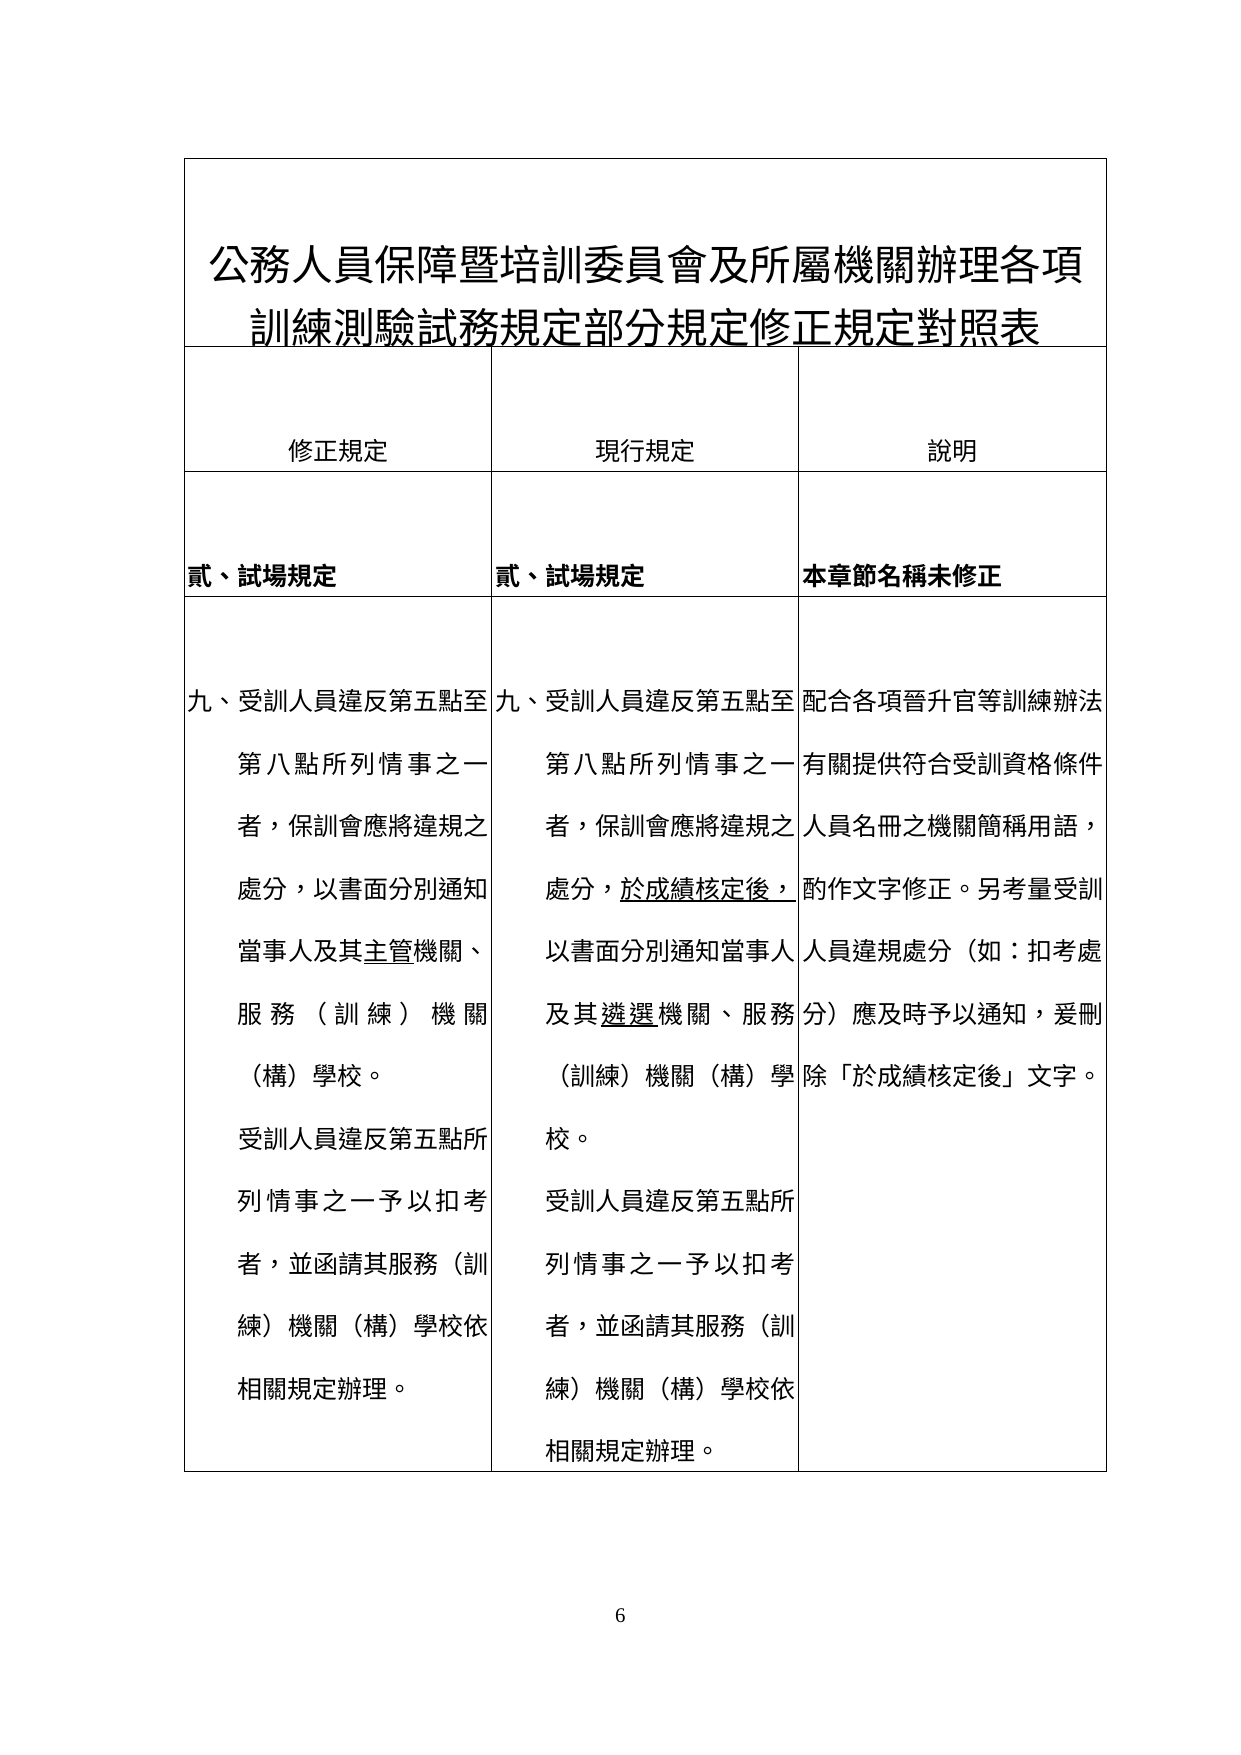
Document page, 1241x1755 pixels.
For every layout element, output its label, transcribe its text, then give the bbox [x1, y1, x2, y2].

table_cell 說明 [799, 347, 1106, 471]
table_cell 本章節名稱未修正 [799, 472, 1106, 596]
table_cell 配合各項晉升官等訓練辦法有關提供符合受訓資格條件人員名冊之機關簡稱用語，酌作文字修正。另考量受訓人員違規處分（如：扣考處分）應及時予以通知，爰刪除「於成績核定後」文字。 [799, 597, 1106, 1471]
table_cell 九、受訓人員違反第五點至第八點所列情事之一者，保訓會應將違規之處分，於成績核定後，以書面分別通知當事人及其遴選機關、服務（訓練）機關（構）學校。 受訓人員違反第五點所列情事之一予以扣考者，並函請其服務（訓練）機關（構）學校依相關規定辦理。 [492, 597, 798, 1471]
table_cell 現行規定 [492, 347, 798, 471]
table_cell 修正規定 [185, 347, 491, 471]
table_header 公務人員保障暨培訓委員會及所屬機關辦理各項訓練測驗試務規定部分規定修正規定對照表 [185, 159, 1106, 346]
table_cell 九、受訓人員違反第五點至第八點所列情事之一者，保訓會應將違規之處分，以書面分別通知當事人及其主管機關、服務（訓練）機關（構）學校。 受訓人員違反第五點所列情事之一予以扣考者，並函請其服務（訓練）機關（構）學校依相關規定辦理。 [185, 597, 491, 1471]
table_cell 貳、試場規定 [185, 472, 491, 596]
table_cell 貳、試場規定 [492, 472, 798, 596]
